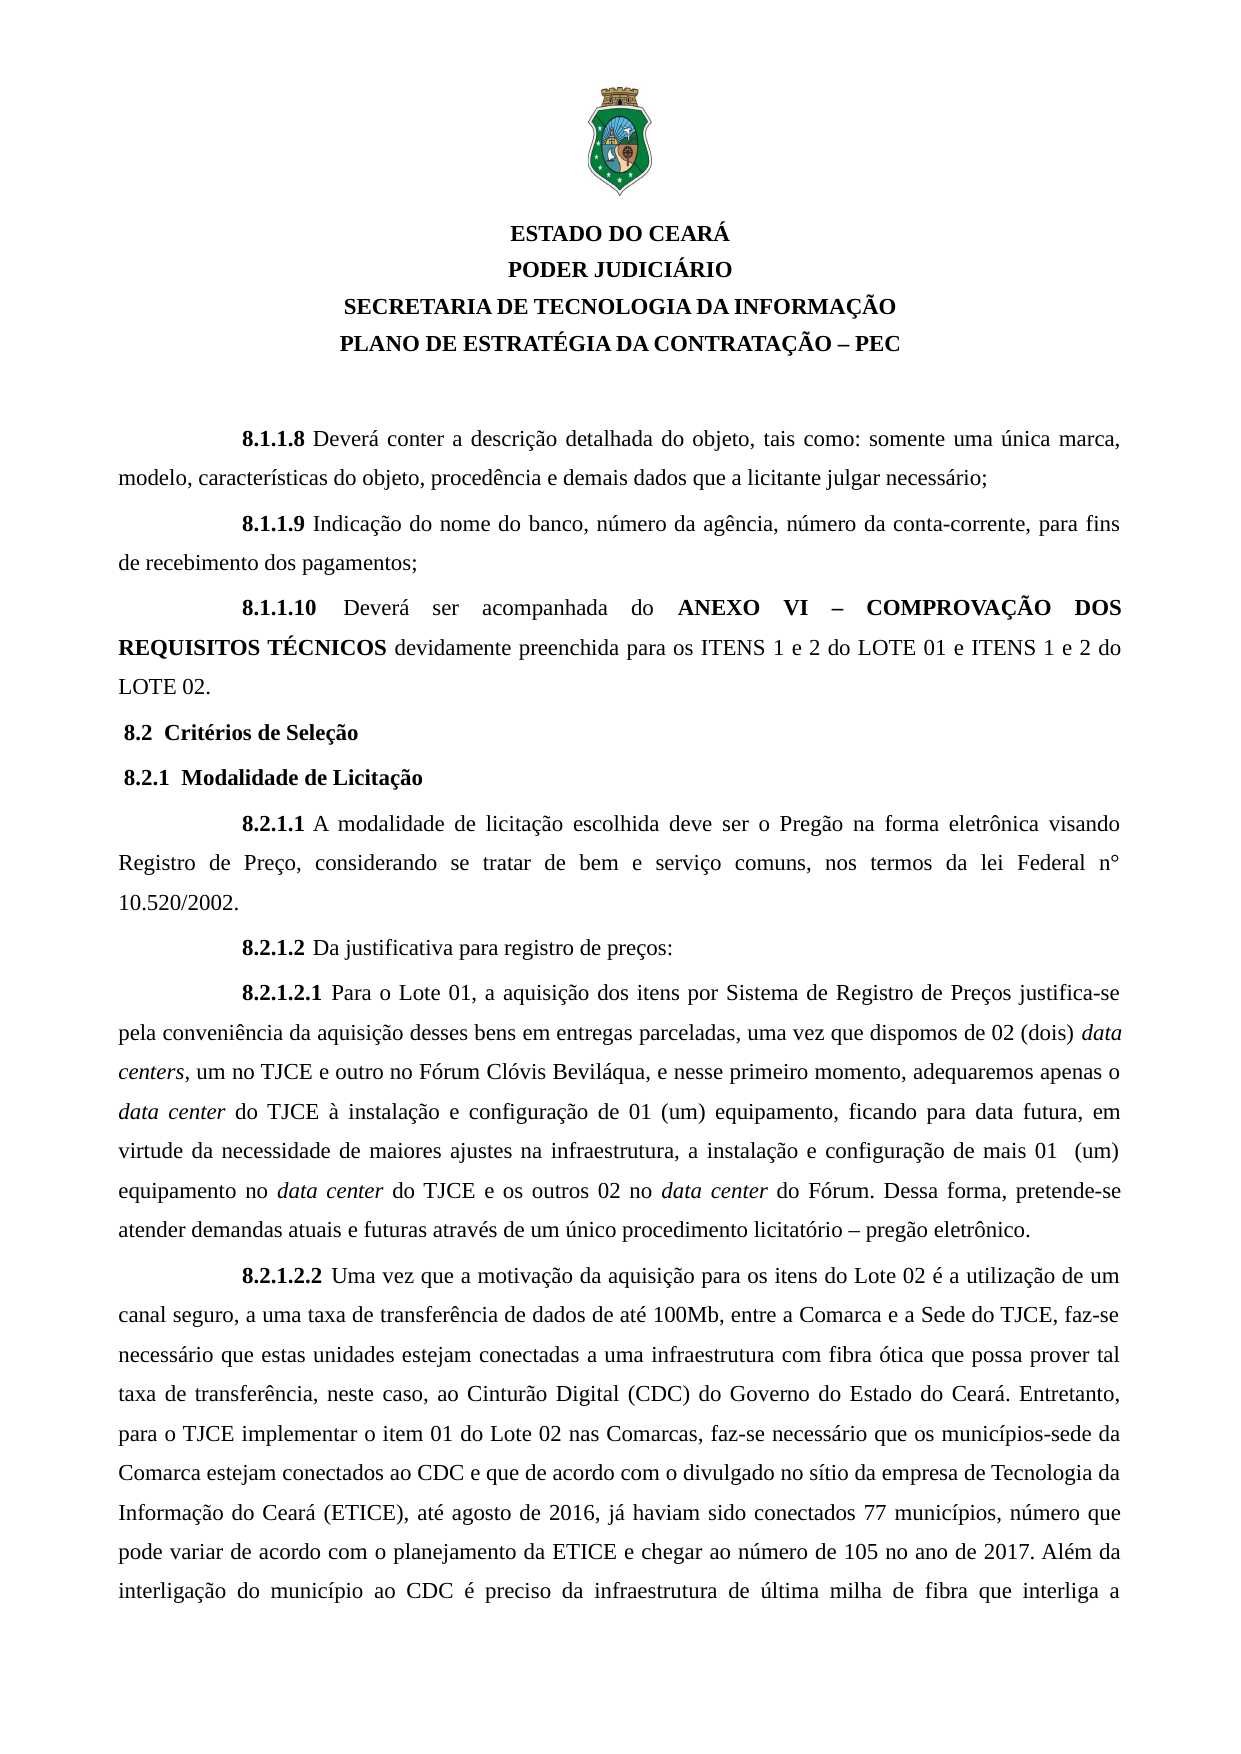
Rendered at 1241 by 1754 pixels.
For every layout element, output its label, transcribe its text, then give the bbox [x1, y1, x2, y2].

list Deverá ser acompanhada do ANEXO VI – COMPROVAÇÃO DOS REQUISITOS TÉCNICOS devidamente preenchida para os ITENS 1 e 2 do LOTE 01 e ITENS 1 e 2 do LOTE 02. [118, 594, 1122, 700]
list Deverá conter a descrição detalhada do objeto, tais como: somente uma única marca, modelo, características do objeto, procedência e demais dados que a licitante julgar necessário; [118, 425, 1122, 491]
list Indicação do nome do banco, número da agência, número da conta-corrente, para fins de recebimento dos pagamentos; [118, 509, 1122, 575]
list A modalidade de licitação escolhida deve ser o Pregão na forma eletrônica visando Registro de Preço, considerando se tratar de bem e serviço comuns, nos termos da lei Federal n° 10.520/2002. [118, 810, 1122, 915]
list Da justificativa para registro de preços: [118, 934, 1122, 960]
list Modalidade de Licitação [118, 764, 1122, 791]
list Para o Lote 01, a aquisição dos itens por Sistema de Registro de Preços justifica-se pela conveniência da aquisição desses bens em entregas parceladas, uma vez que dispomos de 02 (dois) data centers, um no TJCE e outro no Fórum Clóvis Beviláqua, e nesse primeiro momento, adequaremos apenas o data center do TJCE à instalação e configuração de 01 (um) equipamento, ficando para data futura, em virtude da necessidade de maiores ajustes na infraestrutura, a instalação e configuração de mais 01 (um) equipamento no data center do TJCE e os outros 02 no data center do Fórum. Dessa forma, pretende-se atender demandas atuais e futuras através de um único procedimento licitatório – pregão eletrônico. [118, 979, 1122, 1243]
list Critérios de Seleção [118, 719, 1122, 745]
list Uma vez que a motivação da aquisição para os itens do Lote 02 é a utilização de um canal seguro, a uma taxa de transferência de dados de até 100Mb, entre a Comarca e a Sede do TJCE, faz-se necessário que estas unidades estejam conectadas a uma infraestrutura com fibra ótica que possa prover tal taxa de transferência, neste caso, ao Cinturão Digital (CDC) do Governo do Estado do Ceará. Entretanto, para o TJCE implementar o item 01 do Lote 02 nas Comarcas, faz-se necessário que os municípios-sede da Comarca estejam conectados ao CDC e que de acordo com o divulgado no sítio da empresa de Tecnologia da Informação do Ceará (ETICE), até agosto de 2016, já haviam sido conectados 77 municípios, número que pode variar de acordo com o planejamento da ETICE e chegar ao número de 105 no ano de 2017. Além da interligação do município ao CDC é preciso da infraestrutura de última milha de fibra que interliga a [118, 1262, 1122, 1604]
